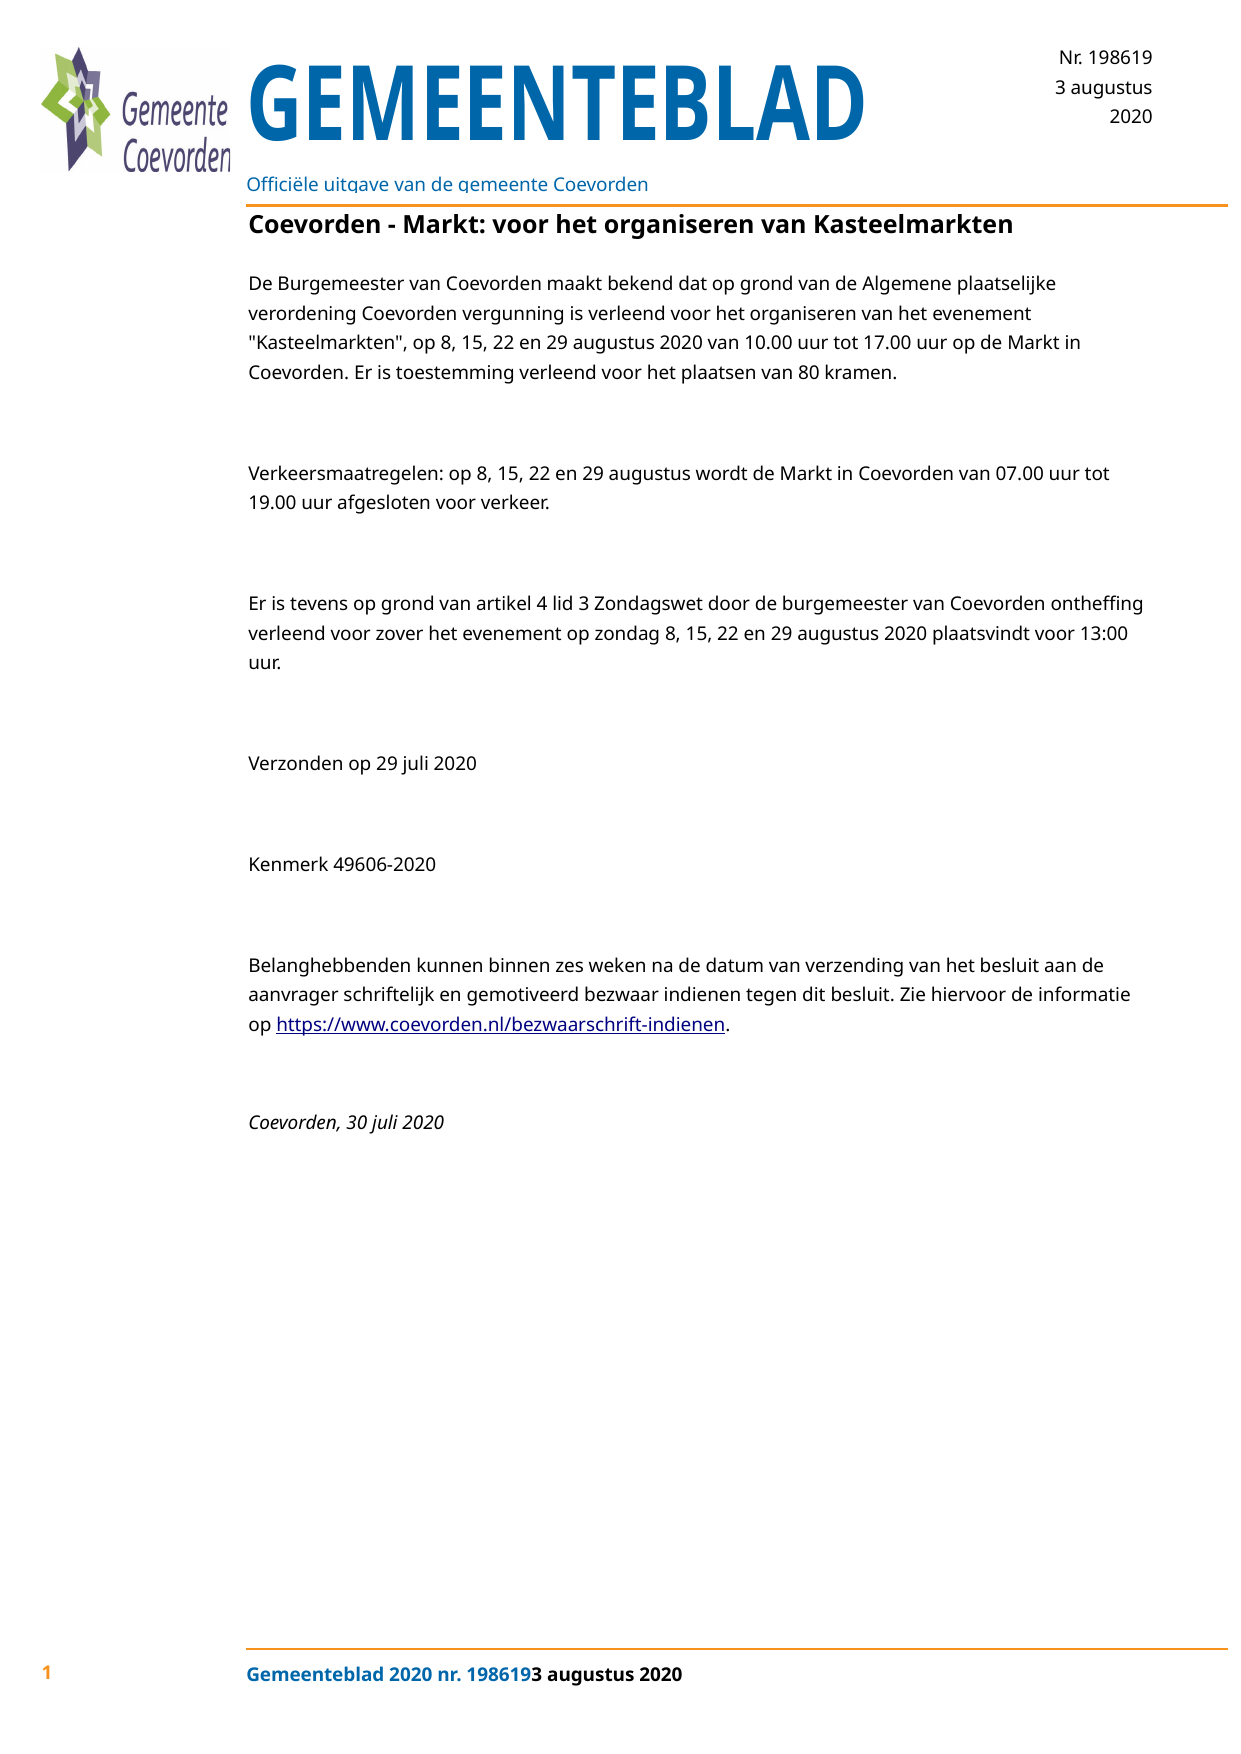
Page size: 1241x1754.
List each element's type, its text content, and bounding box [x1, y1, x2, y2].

text Er is tevens op grond van artikel 4 lid 3 Zondagswet door de burgemeester van Coevorden ontheffing verleend voor zover het evenement op zondag 8, 15, 22 en 29 augustus 2020 plaatsvindt voor 13:00 uur. [248, 590, 1152, 675]
text Belanghebbenden kunnen binnen zes weken na de datum van verzending van het besluit aan de aanvrager schriftelijk en gemotiveerd bezwaar indienen tegen dit besluit. Zie hiervoor de informatie op https://www.coevorden.nl/bezwaarschrift-indienen. [248, 952, 1152, 1037]
text Kenmerk 49606-2020 [248, 851, 1152, 877]
picture [41, 47, 231, 172]
text De Burgemeester van Coevorden maakt bekend dat op grond van de Algemene plaatselijke verordening Coevorden vergunning is verleend voor het organiseren van het evenement "Kasteelmarkten", op 8, 15, 22 en 29 augustus 2020 van 10.00 uur tot 17.00 uur op de Markt in Coevorden. Er is toestemming verleend voor het plaatsen van 80 kramen. [248, 270, 1152, 385]
text Verkeersmaatregelen: op 8, 15, 22 en 29 augustus wordt de Markt in Coevorden van 07.00 uur tot 19.00 uur afgesloten voor verkeer. [248, 460, 1152, 515]
text Coevorden, 30 juli 2020 [248, 1109, 1152, 1135]
text Coevorden - Markt: voor het organiseren van Kasteelmarkten [248, 207, 1152, 241]
text Verzonden op 29 juli 2020 [248, 750, 1152, 776]
